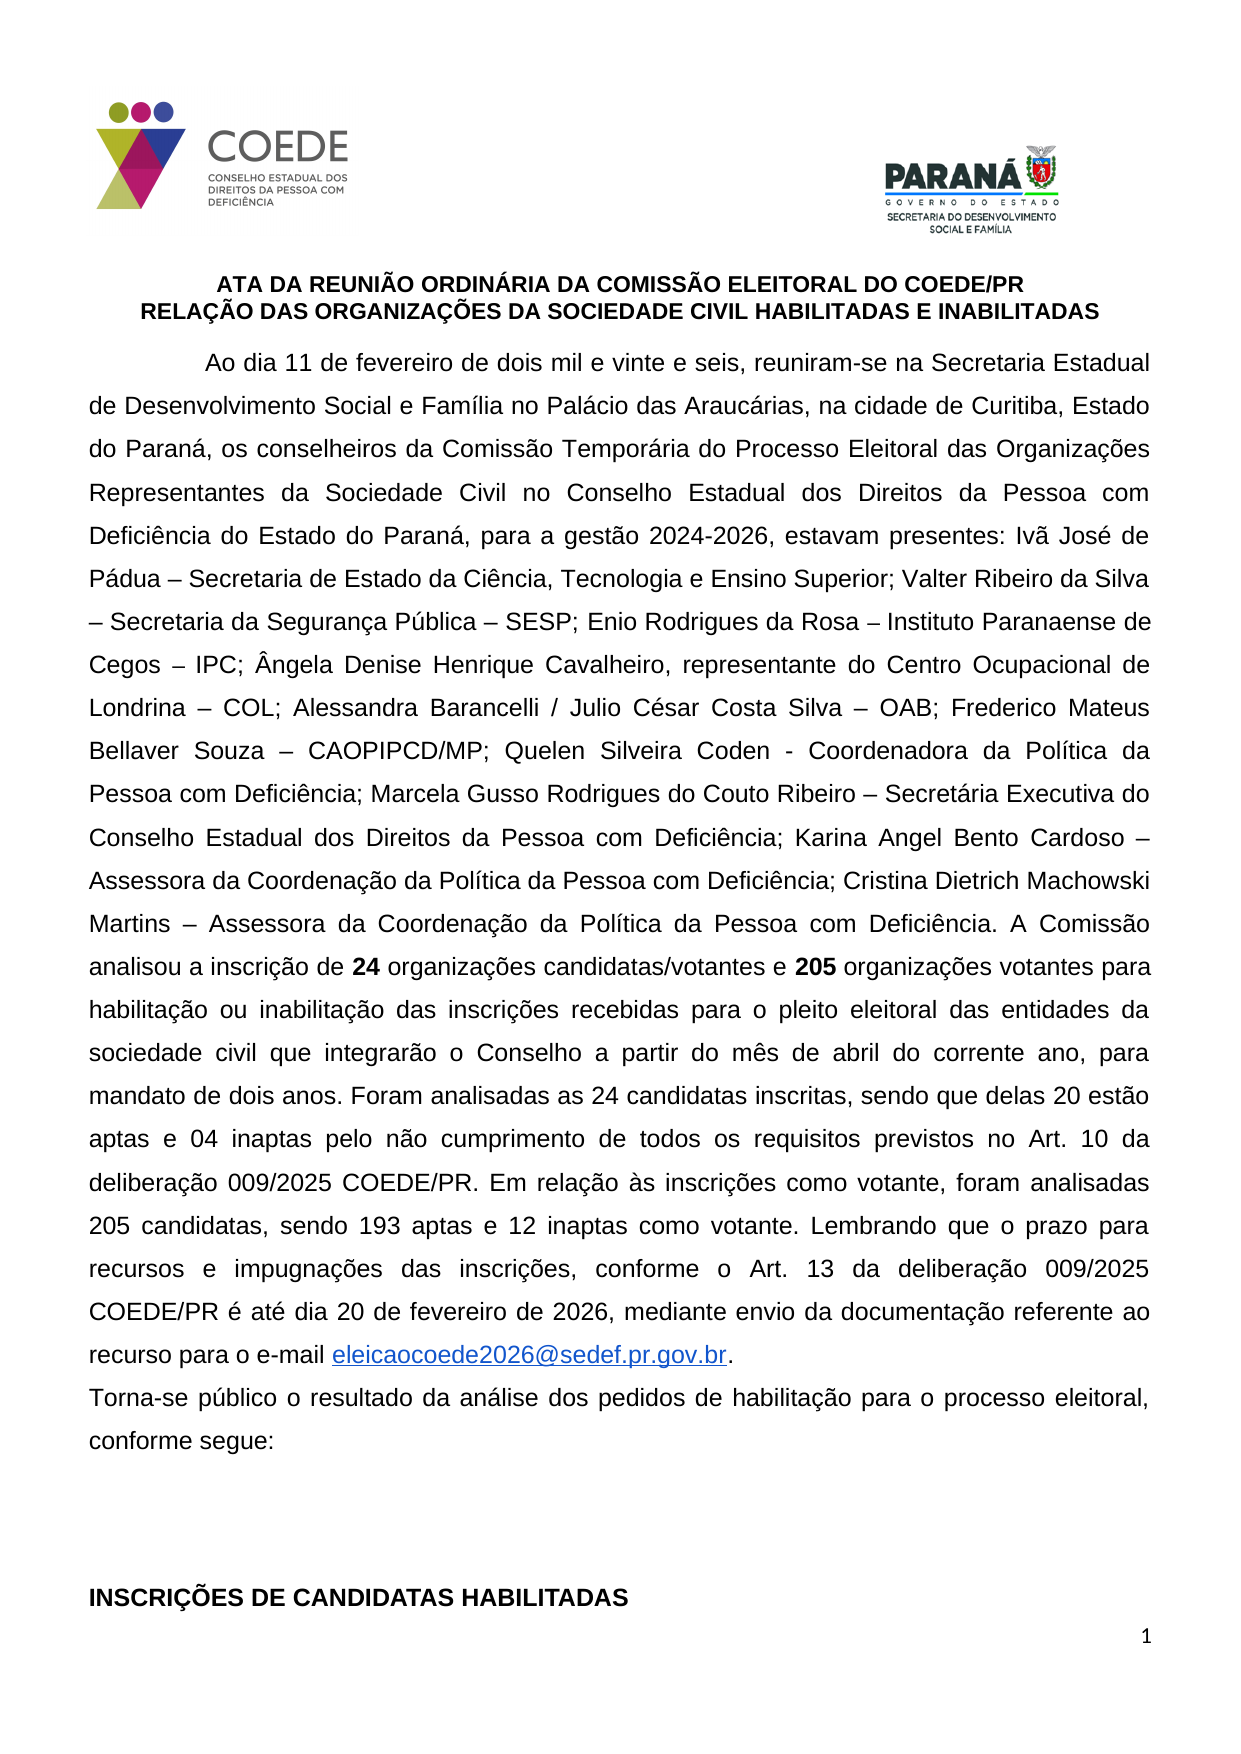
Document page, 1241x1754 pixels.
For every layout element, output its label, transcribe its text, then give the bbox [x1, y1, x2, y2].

text Ao dia 11 de fevereiro de dois mil e vinte e seis, reuniram-se na Secretaria Estadual de Desenvolvimento Social e Família no Palácio das Araucárias, na cidade de Curitiba, Estado do Paraná, os conselheiros da Comissão Temporária do Processo Eleitoral das Organizações Representantes da Sociedade Civil no Conselho Estadual dos Direitos da Pessoa com Deficiência do Estado do Paraná, para a gestão 2024-2026, estavam presentes: Ivã José de Pádua – Secretaria de Estado da Ciência, Tecnologia e Ensino Superior; Valter Ribeiro da Silva – Secretaria da Segurança Pública – SESP; Enio Rodrigues da Rosa – Instituto Paranaense de Cegos – IPC; Ângela Denise Henrique Cavalheiro, representante do Centro Ocupacional de Londrina – COL; Alessandra Barancelli / Julio César Costa Silva – OAB; Frederico Mateus Bellaver Souza – CAOPIPCD/MP; Quelen Silveira Coden - Coordenadora da Política da Pessoa com Deficiência; Marcela Gusso Rodrigues do Couto Ribeiro – Secretária Executiva do Conselho Estadual dos Direitos da Pessoa com Deficiência; Karina Angel Bento Cardoso – Assessora da Coordenação da Política da Pessoa com Deficiência; Cristina Dietrich Machowski Martins – Assessora da Coordenação da Política da Pessoa com Deficiência. A Comissão analisou a inscrição de 24 organizações candidatas/votantes e 205 organizações votantes para habilitação ou inabilitação das inscrições recebidas para o pleito eleitoral das entidades da sociedade civil que integrarão o Conselho a partir do mês de abril do corrente ano, para mandato de dois anos. Foram analisadas as 24 candidatas inscritas, sendo que delas 20 estão aptas e 04 inaptas pelo não cumprimento de todos os requisitos previstos no Art. 10 da deliberação 009/2025 COEDE/PR. Em relação às inscrições como votante, foram analisadas 205 candidatas, sendo 193 aptas e 12 inaptas como votante. Lembrando que o prazo para recursos e impugnações das inscrições, conforme o Art. 13 da deliberação 009/2025 COEDE/PR é até dia 20 de fevereiro de 2026, mediante envio da documentação referente ao recurso para o e-mail eleicaocoede2026@sedef.pr.gov.br. [88, 348, 1152, 1369]
text ATA DA REUNIÃO ORDINÁRIA DA COMISSÃO ELEITORAL DO COEDE/PR [88, 271, 1152, 298]
text Torna-se público o resultado da análise dos pedidos de habilitação para o processo eleitoral, conforme segue: [88, 1383, 1152, 1455]
text INSCRIÇÕES DE CANDIDATAS HABILITADAS [88, 1582, 1152, 1611]
text RELAÇÃO DAS ORGANIZAÇÕES DA SOCIEDADE CIVIL HABILITADAS E INABILITADAS [88, 298, 1152, 324]
